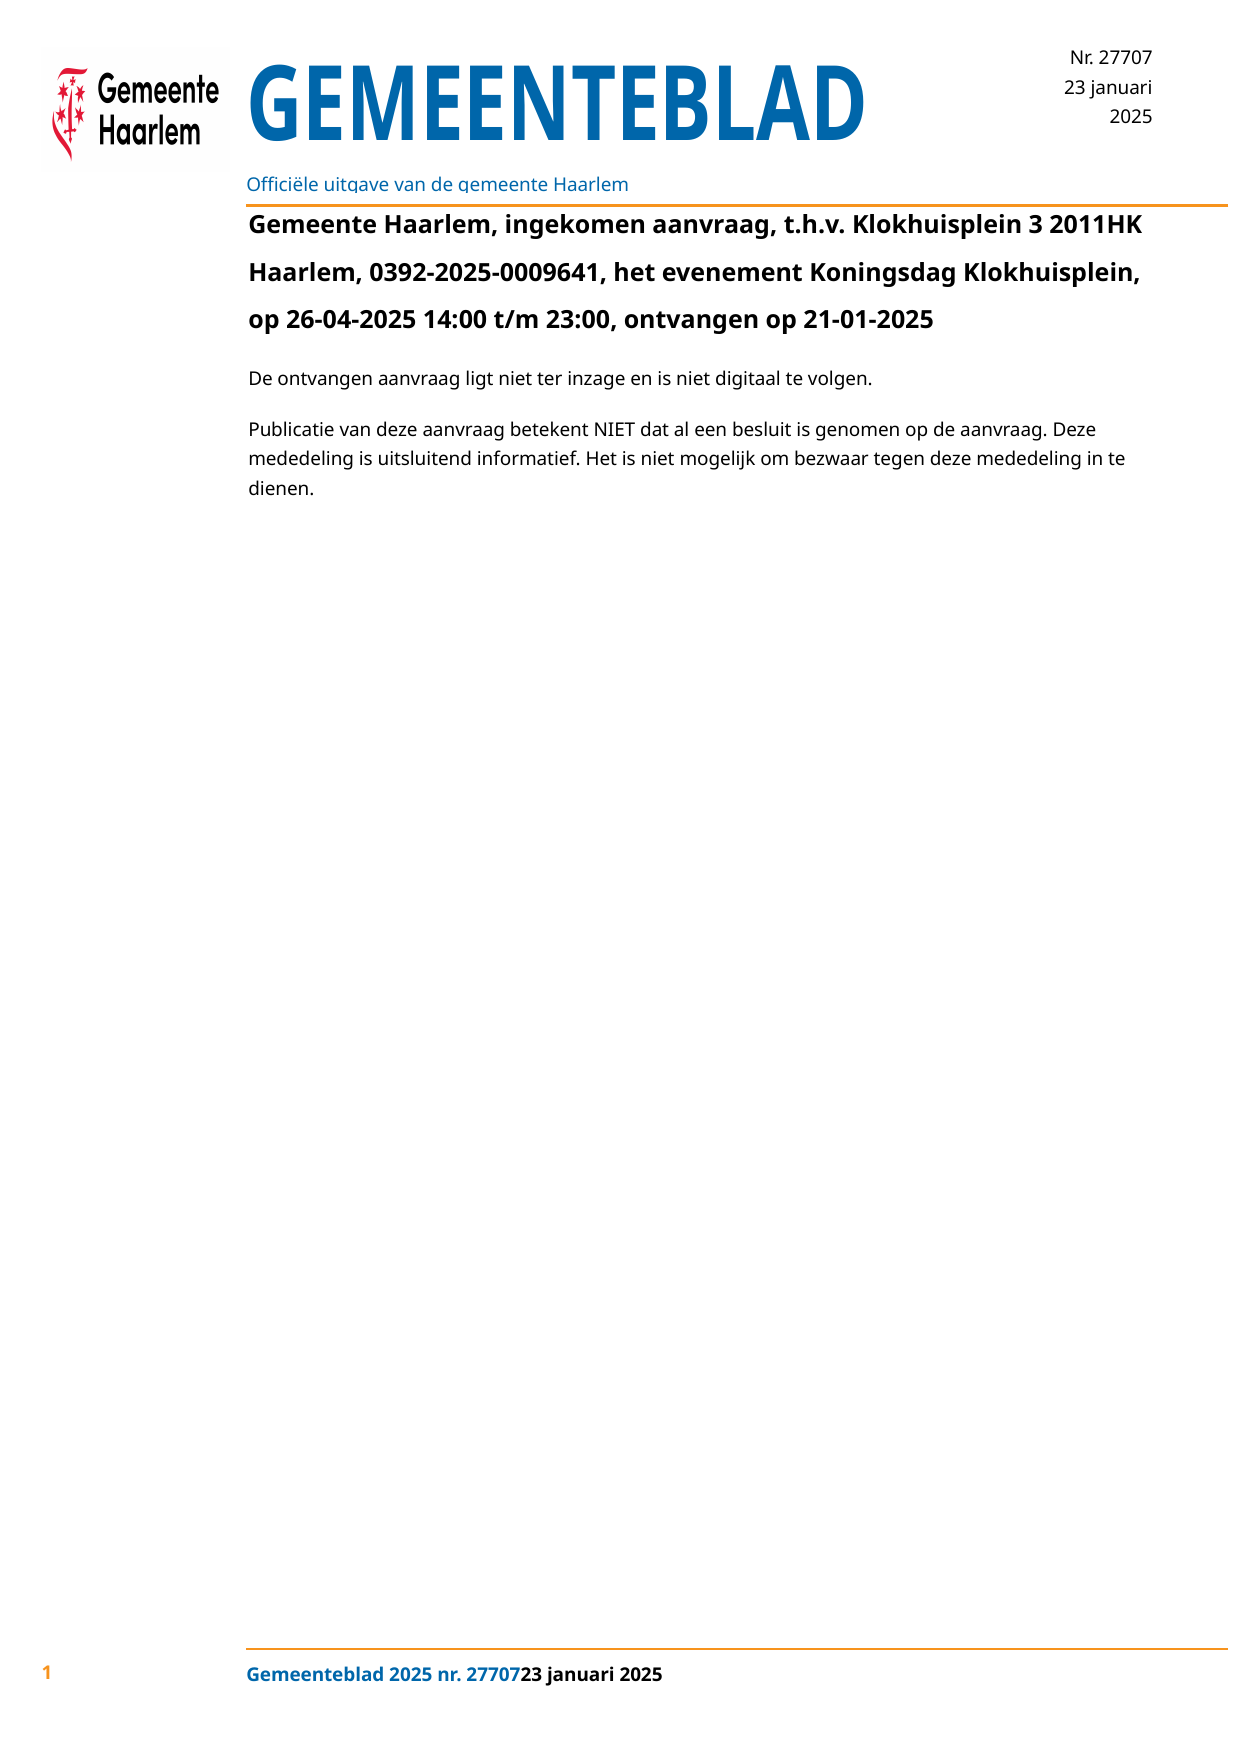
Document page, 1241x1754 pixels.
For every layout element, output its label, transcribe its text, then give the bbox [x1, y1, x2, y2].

picture [41, 47, 231, 172]
text Publicatie van deze aanvraag betekent NIET dat al een besluit is genomen op de aanvraag. Deze mededeling is uitsluitend informatief. Het is niet mogelijk om bezwaar tegen deze mededeling in te dienen. [248, 416, 1152, 501]
text De ontvangen aanvraag ligt niet ter inzage en is niet digitaal te volgen. [248, 366, 1152, 391]
text Gemeente Haarlem, ingekomen aanvraag, t.h.v. Klokhuisplein 3 2011HK Haarlem, 0392-2025-0009641, het evenement Koningsdag Klokhuisplein, op 26-04-2025 14:00 t/m 23:00, ontvangen op 21-01-2025 [248, 207, 1152, 336]
